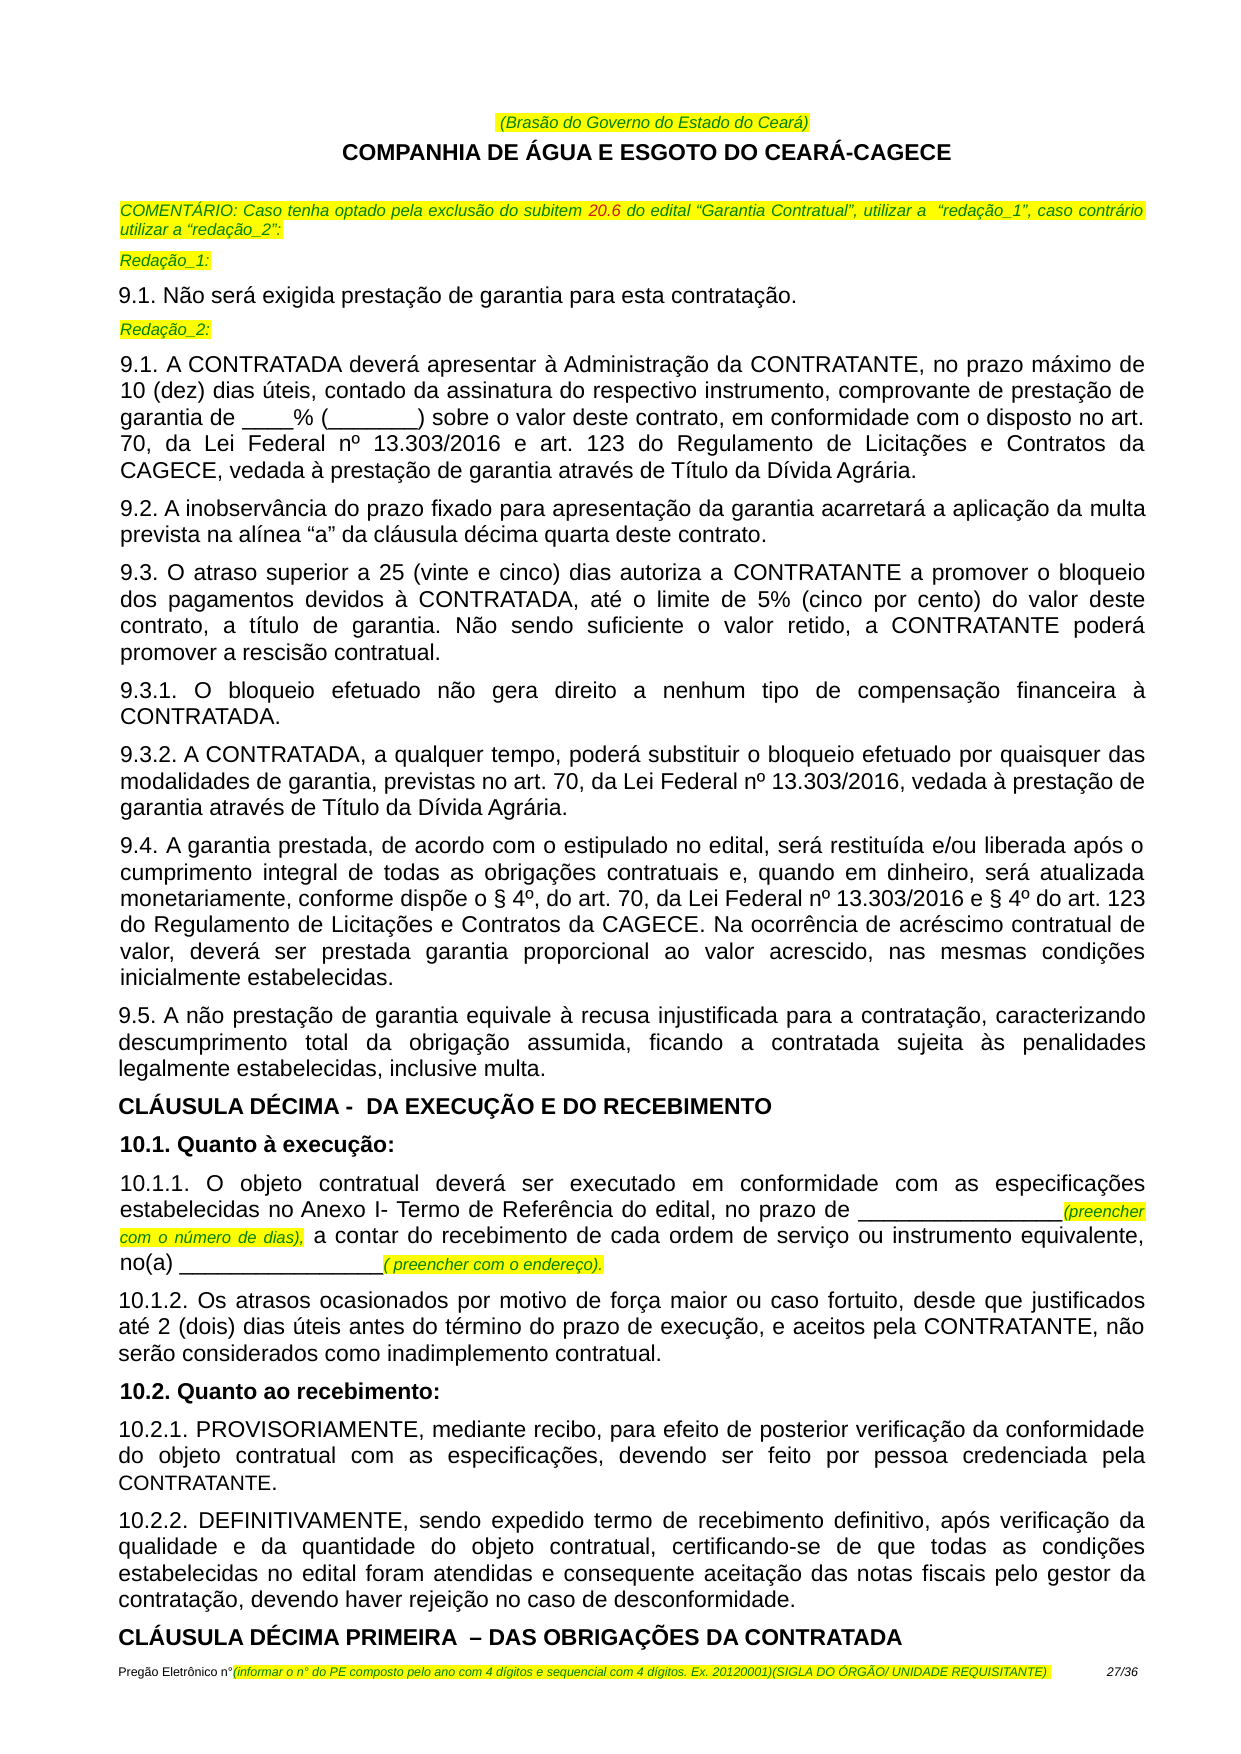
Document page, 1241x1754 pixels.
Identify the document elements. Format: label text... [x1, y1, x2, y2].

text CLÁUSULA DÉCIMA - DA EXECUÇÃO E DO RECEBIMENTO [118, 1093, 1146, 1119]
text 10.1.1. O objeto contratual deverá ser executado em conformidade com as especificações estabelecidas no Anexo I- Termo de Referência do edital, no prazo de ________________(preencher com o número de dias), a contar do recebimento de cada ordem de serviço ou instrumento equivalente, no(a) ________________( preencher com o endereço). [119, 1169, 1146, 1275]
text 10.1.2. Os atrasos ocasionados por motivo de força maior ou caso fortuito, desde que justificados até 2 (dois) dias úteis antes do término do prazo de execução, e aceitos pela CONTRATANTE, não serão considerados como inadimplemento contratual. [118, 1287, 1146, 1366]
text 9.3.1. O bloqueio efetuado não gera direito a nenhum tipo de compensação financeira à CONTRATADA. [120, 677, 1146, 729]
text 9.3.2. A CONTRATADA, a qualquer tempo, poderá substituir o bloqueio efetuado por quaisquer das modalidades de garantia, previstas no art. 70, da Lei Federal nº 13.303/2016, vedada à prestação de garantia através de Título da Dívida Agrária. [120, 741, 1146, 820]
text 9.4. A garantia prestada, de acordo com o estipulado no edital, será restituída e/ou liberada após o cumprimento integral de todas as obrigações contratuais e, quando em dinheiro, será atualizada monetariamente, conforme dispõe o § 4º, do art. 70, da Lei Federal nº 13.303/2016 e § 4º do art. 123 do Regulamento de Licitações e Contratos da CAGECE. Na ocorrência de acréscimo contratual de valor, deverá ser prestada garantia proporcional ao valor acrescido, nas mesmas condições inicialmente estabelecidas. [120, 832, 1146, 990]
text 9.3. O atraso superior a 25 (vinte e cinco) dias autoriza a CONTRATANTE a promover o bloqueio dos pagamentos devidos à CONTRATADA, até o limite de 5% (cinco por cento) do valor deste contrato, a título de garantia. Não sendo suficiente o valor retido, a CONTRATANTE poderá promover a rescisão contratual. [120, 559, 1146, 665]
text 10.2. Quanto ao recebimento: [119, 1378, 1146, 1404]
text 10.2.1. PROVISORIAMENTE, mediante recibo, para efeito de posterior verificação da conformidade do objeto contratual com as especificações, devendo ser feito por pessoa credenciada pela CONTRATANTE. [118, 1416, 1146, 1495]
text 9.2. A inobservância do prazo fixado para apresentação da garantia acarretará a aplicação da multa prevista na alínea “a” da cláusula décima quarta deste contrato. [120, 495, 1146, 547]
text 9.5. A não prestação de garantia equivale à recusa injustificada para a contratação, caracterizando descumprimento total da obrigação assumida, ficando a contratada sujeita às penalidades legalmente estabelecidas, inclusive multa. [118, 1002, 1147, 1081]
text Redação_2: [120, 320, 1146, 339]
text CLÁUSULA DÉCIMA PRIMEIRA – DAS OBRIGAÇÕES DA CONTRATADA [118, 1624, 1146, 1651]
text 9.1. A CONTRATADA deverá apresentar à Administração da CONTRATANTE, no prazo máximo de 10 (dez) dias úteis, contado da assinatura do respectivo instrumento, comprovante de prestação de garantia de ____% (_______) sobre o valor deste contrato, em conformidade com o disposto no art. 70, da Lei Federal nº 13.303/2016 e art. 123 do Regulamento de Licitações e Contratos da CAGECE, vedada à prestação de garantia através de Título da Dívida Agrária. [120, 351, 1146, 483]
text 10.2.2. DEFINITIVAMENTE, sendo expedido termo de recebimento definitivo, após verificação da qualidade e da quantidade do objeto contratual, certificando-se de que todas as condições estabelecidas no edital foram atendidas e consequente aceitação das notas fiscais pelo gestor da contratação, devendo haver rejeição no caso de desconformidade. [118, 1507, 1146, 1612]
text COMENTÁRIO: Caso tenha optado pela exclusão do subitem 20.6 do edital “Garantia Contratual”, utilizar a “redação_1”, caso contrário utilizar a “redação_2”: [120, 201, 1146, 239]
text 10.1. Quanto à execução: [119, 1131, 1146, 1158]
text 9.1. Não será exigida prestação de garantia para esta contratação. [118, 282, 1146, 308]
text Redação_1: [119, 251, 1146, 270]
